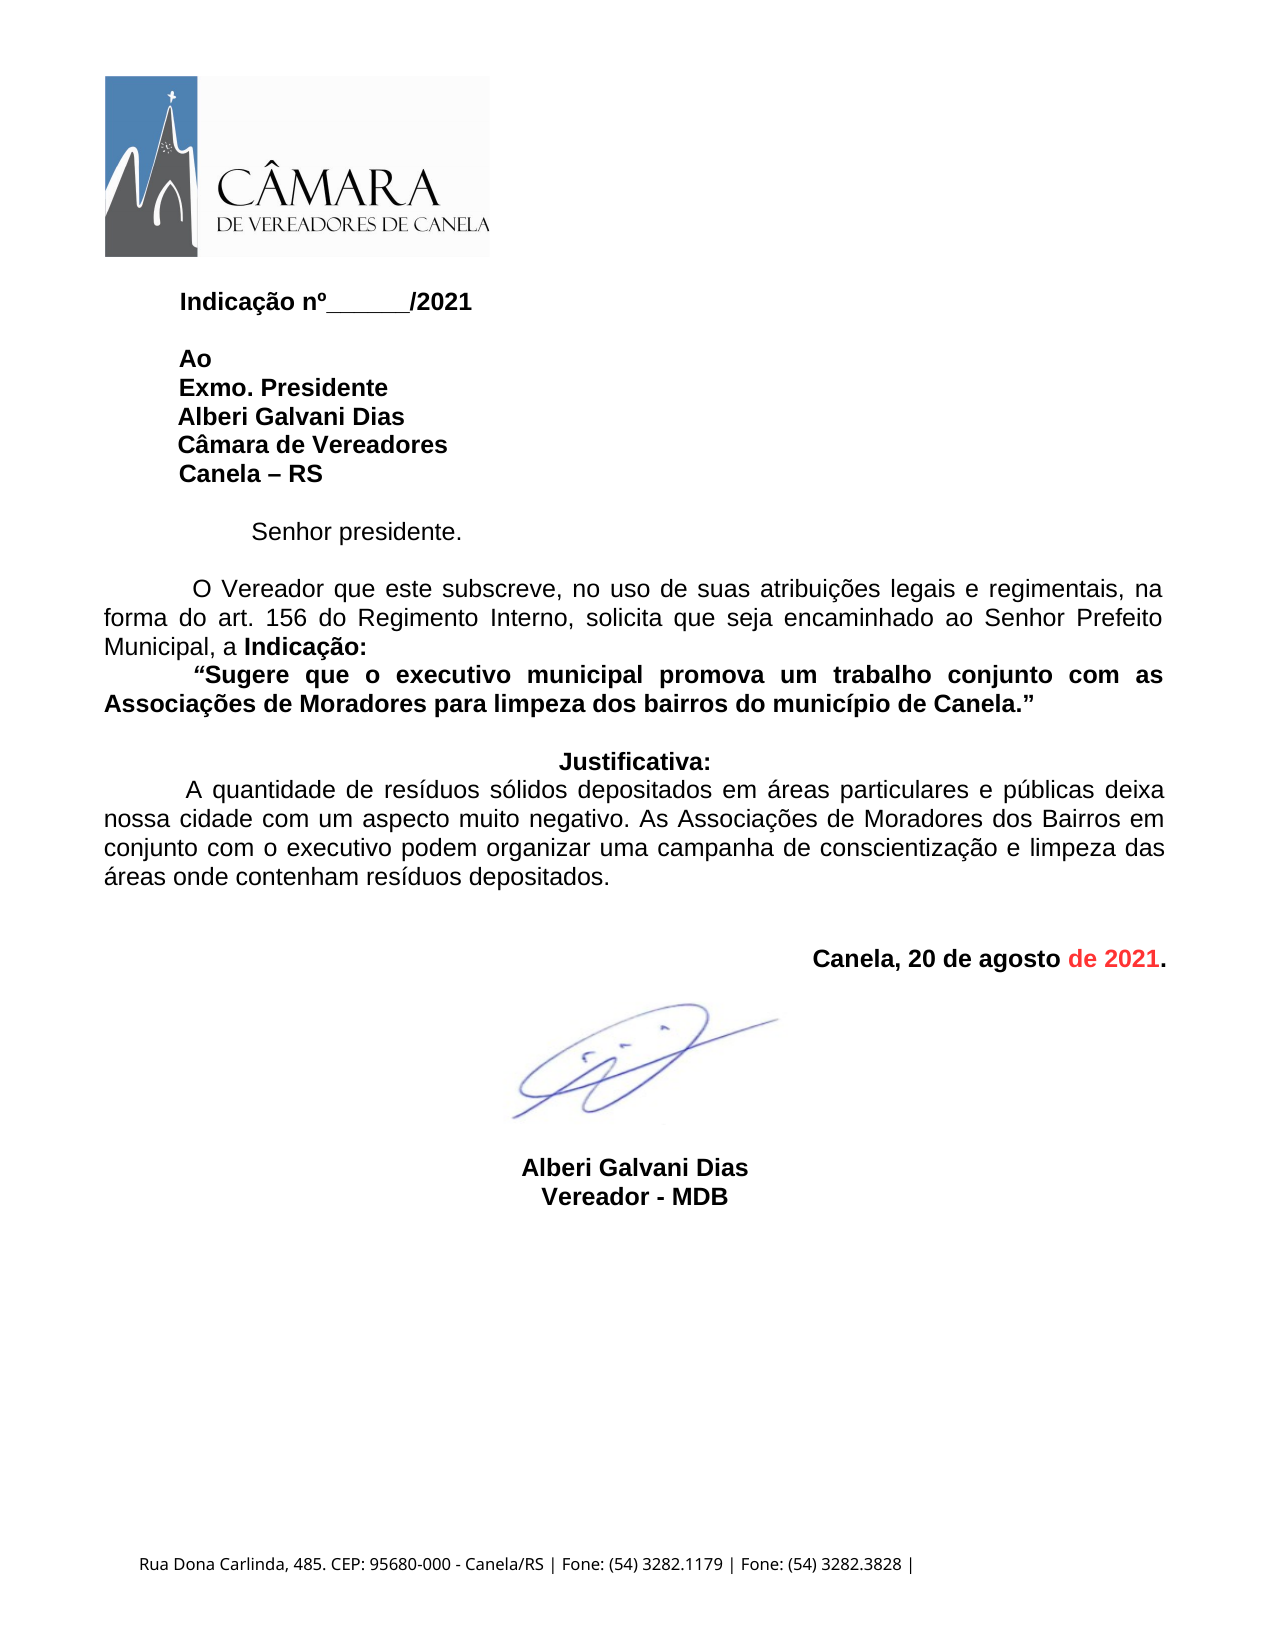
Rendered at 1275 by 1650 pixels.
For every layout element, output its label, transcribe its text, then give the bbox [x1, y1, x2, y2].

text Senhor presidente. [103, 517, 1167, 545]
text O Vereador que este subscreve, no uso de suas atribuições legais e regimentais, na forma do art. 156 do Regimento Interno, solicita que seja encaminhado ao Senhor Prefeito Municipal, a Indicação: [103, 574, 1165, 660]
text Exmo. Presidente [103, 373, 1167, 402]
text Canela, 20 de agosto de 2021. [103, 944, 1167, 973]
text Justificativa: [103, 747, 1167, 775]
picture [482, 985, 788, 1125]
text Alberi Galvani Dias [103, 1153, 1167, 1182]
text Vereador - MDB [103, 1182, 1167, 1211]
text A quantidade de resíduos sólidos depositados em áreas particulares e públicas deixa nossa cidade com um aspecto muito negativo. As Associações de Moradores dos Bairros em conjunto com o executivo podem organizar uma campanha de conscientização e limpeza das áreas onde contenham resíduos depositados. [103, 775, 1167, 890]
text Indicação nº______/2021 [103, 287, 1167, 315]
text “Sugere que o executivo municipal promova um trabalho conjunto com as Associações de Moradores para limpeza dos bairros do município de Canela.” [103, 660, 1165, 718]
text Ao [103, 344, 1167, 373]
text Canela – RS [103, 459, 1167, 488]
text Alberi Galvani Dias [103, 402, 1167, 430]
text Câmara de Vereadores [103, 430, 1167, 459]
picture [105, 76, 490, 257]
